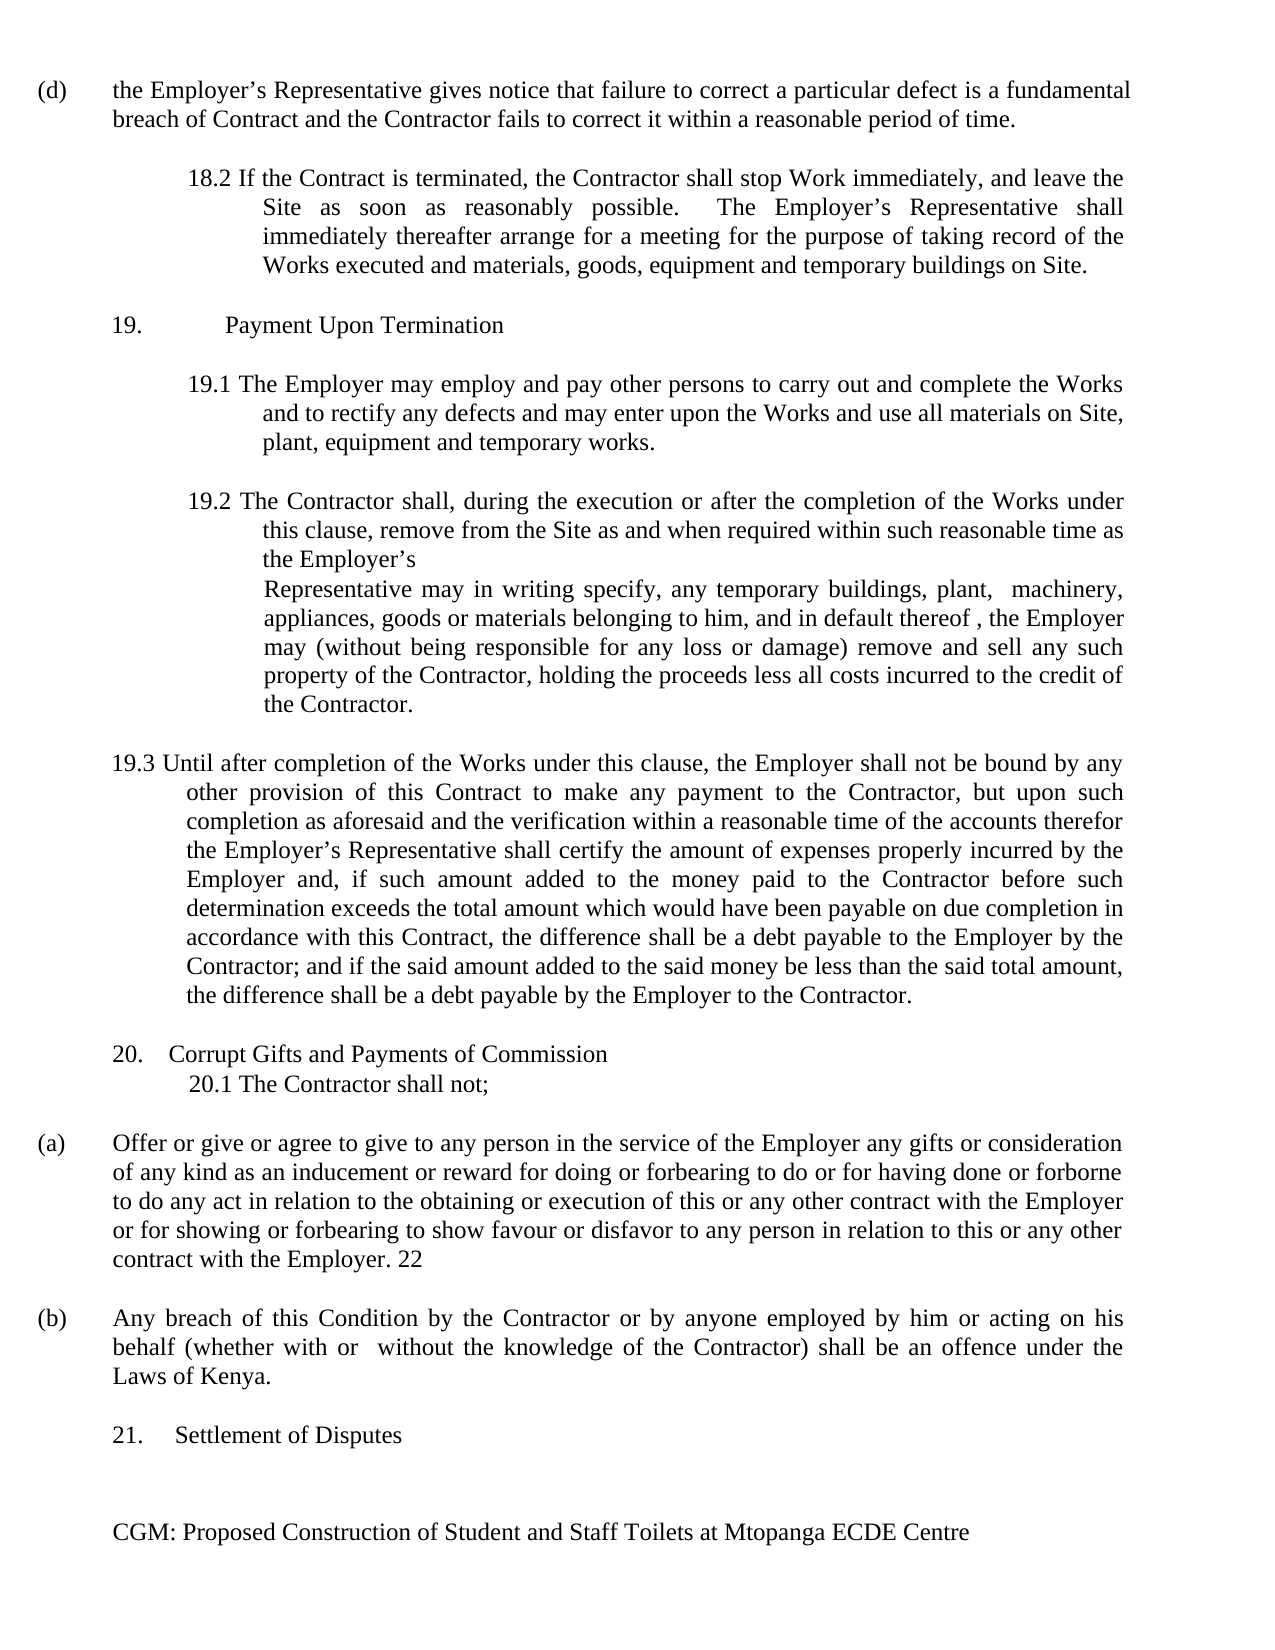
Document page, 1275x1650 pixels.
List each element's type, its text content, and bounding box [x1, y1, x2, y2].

text 19.3 Until after completion of the Works under this clause, the Employer shall not be bound by any other provision of this Contract to make any payment to the Contractor, but upon such completion as aforesaid and the verification within a reasonable time of the accounts therefor the Employer’s Representative shall certify the amount of expenses properly incurred by the Employer and, if such amount added to the money paid to the Contractor before such determination exceeds the total amount which would have been payable on due completion in accordance with this Contract, the difference shall be a debt payable to the Employer by the Contractor; and if the said amount added to the said money be less than the said total amount, the difference shall be a debt payable by the Employer to the Contractor. [111, 748, 1125, 1009]
text Representative may in writing specify, any temporary buildings, plant, machinery, appliances, goods or materials belonging to him, and in default thereof , the Employer may (without being responsible for any loss or damage) remove and sell any such property of the Contractor, holding the proceeds less all costs incurred to the credit of the Contractor. [263, 574, 1125, 718]
subtitle 21. Settlement of Disputes [112, 1420, 1132, 1449]
list the Employer’s Representative gives notice that failure to correct a particular defect is a fundamental breach of Contract and the Contractor fails to correct it within a reasonable period of time. [37, 75, 1132, 133]
text 18.2 If the Contract is terminated, the Contractor shall stop Work immediately, and leave the Site as soon as reasonably possible. The Employer’s Representative shall immediately thereafter arrange for a meeting for the purpose of taking record of the Works executed and materials, goods, equipment and temporary buildings on Site. [187, 163, 1125, 279]
list Offer or give or agree to give to any person in the service of the Employer any gifts or consideration of any kind as an inducement or reward for doing or forbearing to do or for having done or forborne to do any act in relation to the obtaining or execution of this or any other contract with the Employer or for showing or forbearing to show favour or disfavor to any person in relation to this or any other contract with the Employer. 22 [37, 1128, 1125, 1273]
text 19.2 The Contractor shall, during the execution or after the completion of the Works under this clause, remove from the Site as and when required within such reasonable time as the Employer’s [187, 486, 1125, 573]
subtitle 19. Payment Upon Termination [111, 310, 1132, 338]
text 19.1 The Employer may employ and pay other persons to carry out and complete the Works and to rectify any defects and may enter upon the Works and use all materials on Site, plant, equipment and temporary works. [187, 369, 1125, 456]
subtitle 20. Corrupt Gifts and Payments of Commission [112, 1039, 1132, 1068]
list Any breach of this Condition by the Contractor or by anyone employed by him or acting on his behalf (whether with or without the knowledge of the Contractor) shall be an offence under the Laws of Kenya. [37, 1303, 1125, 1390]
text 20.1 The Contractor shall not; [188, 1069, 1125, 1098]
